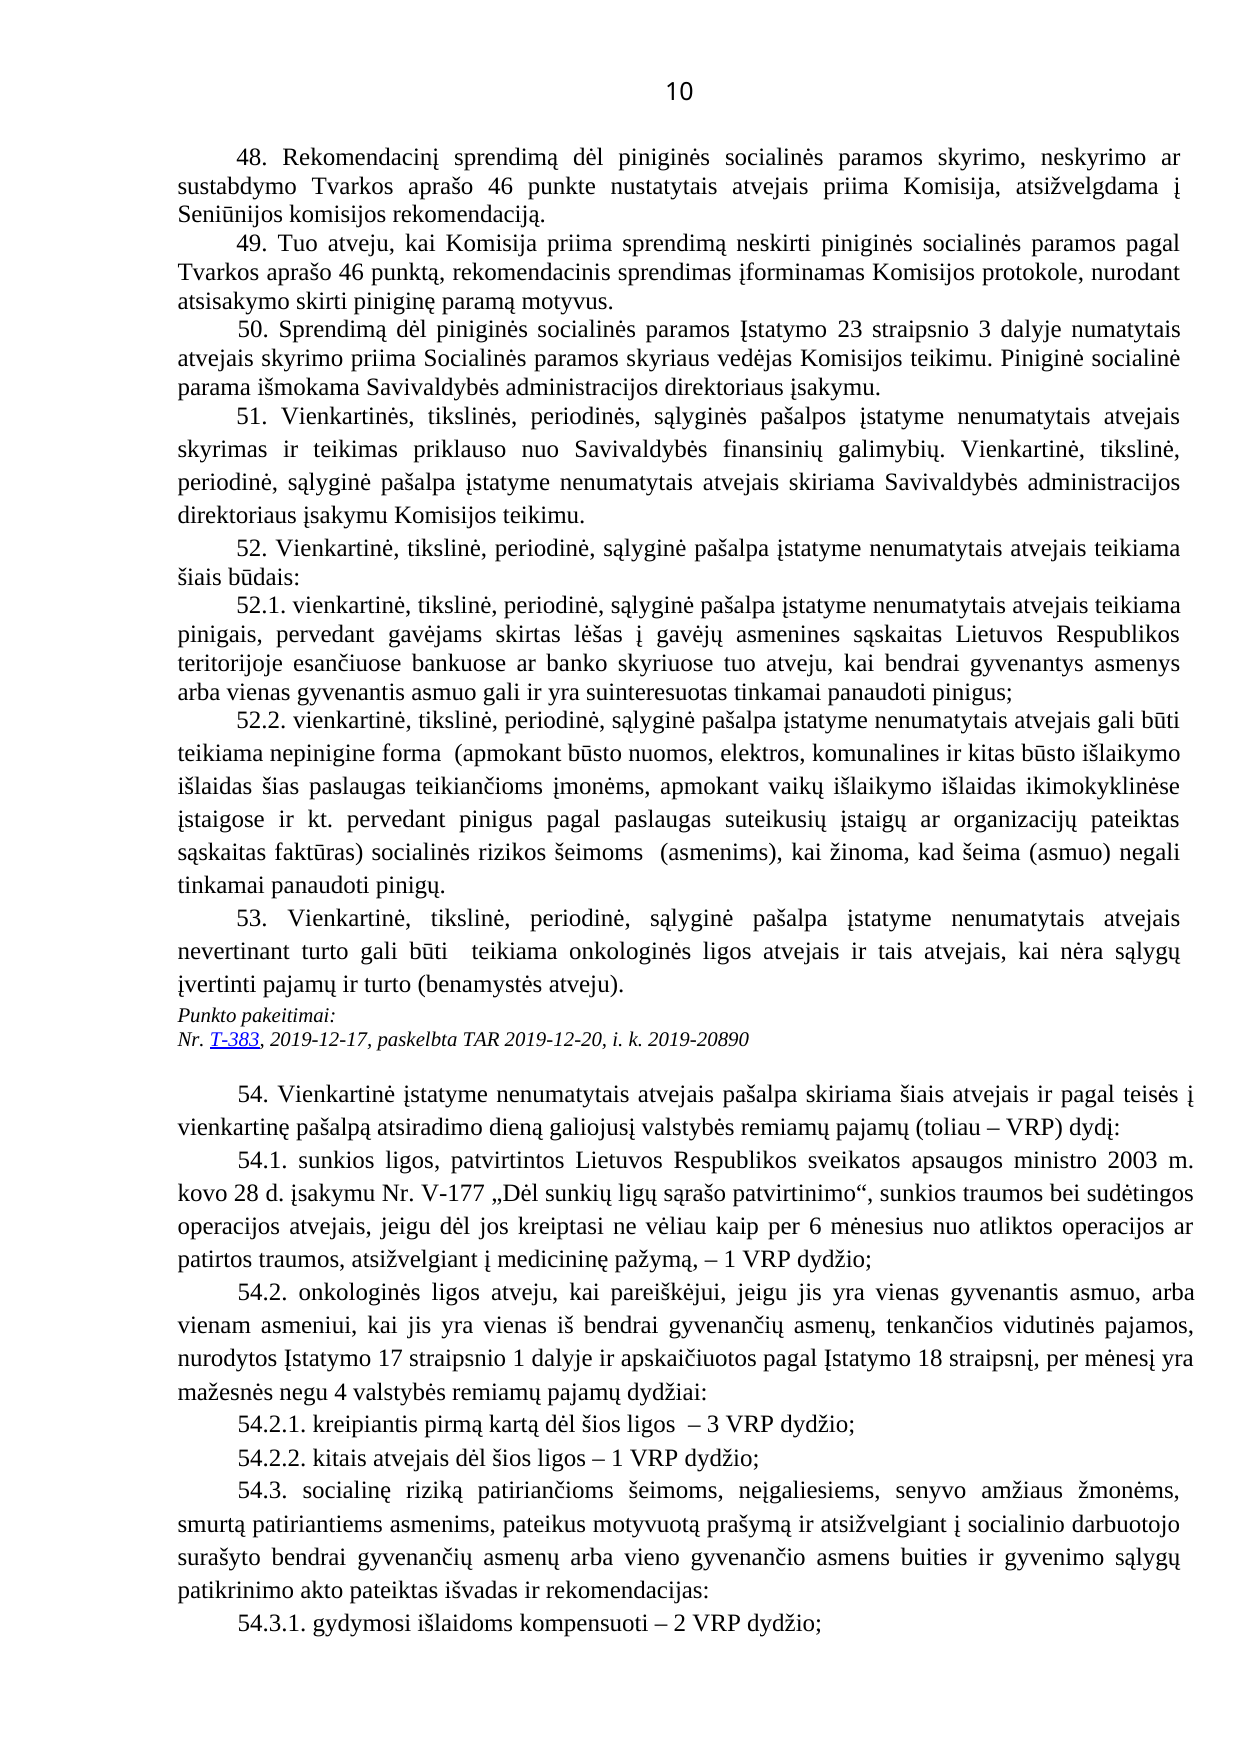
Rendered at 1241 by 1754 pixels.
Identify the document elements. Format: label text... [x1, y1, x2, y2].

text 54.3.1. gydymosi išlaidoms kompensuoti – 2 VRP dydžio; [177, 1608, 1181, 1636]
text 51. Vienkartinės, tikslinės, periodinės, sąlyginės pašalpos įstatyme nenumatytais atvejais skyrimas ir teikimas priklauso nuo Savivaldybės finansinių galimybių. Vienkartinė, tikslinė, periodinė, sąlyginė pašalpa įstatyme nenumatytais atvejais skiriama Savivaldybės administracijos direktoriaus įsakymu Komisijos teikimu. [177, 401, 1181, 528]
text 54. Vienkartinė įstatyme nenumatytais atvejais pašalpa skiriama šiais atvejais ir pagal teisės į vienkartinę pašalpą atsiradimo dieną galiojusį valstybės remiamų pajamų (toliau – VRP) dydį: [177, 1079, 1195, 1141]
text 54.2.1. kreipiantis pirmą kartą dėl šios ligos – 3 VRP dydžio; [177, 1409, 1195, 1438]
text 52.2. vienkartinė, tikslinė, periodinė, sąlyginė pašalpa įstatyme nenumatytais atvejais gali būti teikiama nepinigine forma (apmokant būsto nuomos, elektros, komunalines ir kitas būsto išlaikymo išlaidas šias paslaugas teikiančioms įmonėms, apmokant vaikų išlaikymo išlaidas ikimokyklinėse įstaigose ir kt. pervedant pinigus pagal paslaugas suteikusių įstaigų ar organizacijų pateiktas sąskaitas faktūras) socialinės rizikos šeimoms (asmenims), kai žinoma, kad šeima (asmuo) negali tinkamai panaudoti pinigų. [177, 705, 1181, 899]
text 52. Vienkartinė, tikslinė, periodinė, sąlyginė pašalpa įstatyme nenumatytais atvejais teikiama šiais būdais: [177, 533, 1181, 590]
text 49. Tuo atveju, kai Komisija priima sprendimą neskirti piniginės socialinės paramos pagal Tvarkos aprašo 46 punktą, rekomendacinis sprendimas įforminamas Komisijos protokole, nurodant atsisakymo skirti piniginę paramą motyvus. [177, 228, 1181, 314]
text 54.3. socialinę riziką patiriančioms šeimoms, neįgaliesiems, senyvo amžiaus žmonėms, smurtą patiriantiems asmenims, pateikus motyvuotą prašymą ir atsižvelgiant į socialinio darbuotojo surašyto bendrai gyvenančių asmenų arba vieno gyvenančio asmens buities ir gyvenimo sąlygų patikrinimo akto pateiktas išvadas ir rekomendacijas: [177, 1476, 1181, 1603]
text 48. Rekomendacinį sprendimą dėl piniginės socialinės paramos skyrimo, neskyrimo ar sustabdymo Tvarkos aprašo 46 punkte nustatytais atvejais priima Komisija, atsižvelgdama į Seniūnijos komisijos rekomendaciją. [177, 142, 1181, 228]
text Punkto pakeitimai: [177, 1002, 1181, 1027]
text 54.2.2. kitais atvejais dėl šios ligos – 1 VRP dydžio; [177, 1443, 1195, 1471]
text 53. Vienkartinė, tikslinė, periodinė, sąlyginė pašalpa įstatyme nenumatytais atvejais nevertinant turto gali būti teikiama onkologinės ligos atvejais ir tais atvejais, kai nėra sąlygų įvertinti pajamų ir turto (benamystės atveju). [177, 903, 1181, 998]
text 50. Sprendimą dėl piniginės socialinės paramos Įstatymo 23 straipsnio 3 dalyje numatytais atvejais skyrimo priima Socialinės paramos skyriaus vedėjas Komisijos teikimu. Piniginė socialinė parama išmokama Savivaldybės administracijos direktoriaus įsakymu. [177, 314, 1181, 401]
text 52.1. vienkartinė, tikslinė, periodinė, sąlyginė pašalpa įstatyme nenumatytais atvejais teikiama pinigais, pervedant gavėjams skirtas lėšas į gavėjų asmenines sąskaitas Lietuvos Respublikos teritorijoje esančiuose bankuose ar banko skyriuose tuo atveju, kai bendrai gyvenantys asmenys arba vienas gyvenantis asmuo gali ir yra suinteresuotas tinkamai panaudoti pinigus; [177, 590, 1181, 705]
text 54.2. onkologinės ligos atveju, kai pareiškėjui, jeigu jis yra vienas gyvenantis asmuo, arba vienam asmeniui, kai jis yra vienas iš bendrai gyvenančių asmenų, tenkančios vidutinės pajamos, nurodytos Įstatymo 17 straipsnio 1 dalyje ir apskaičiuotos pagal Įstatymo 18 straipsnį, per mėnesį yra mažesnės negu 4 valstybės remiamų pajamų dydžiai: [177, 1277, 1195, 1405]
text Nr. T-383, 2019-12-17, paskelbta TAR 2019-12-20, i. k. 2019-20890 [177, 1027, 1181, 1051]
text 54.1. sunkios ligos, patvirtintos Lietuvos Respublikos sveikatos apsaugos ministro 2003 m. kovo 28 d. įsakymu Nr. V-177 „Dėl sunkių ligų sąrašo patvirtinimo“, sunkios traumos bei sudėtingos operacijos atvejais, jeigu dėl jos kreiptasi ne vėliau kaip per 6 mėnesius nuo atliktos operacijos ar patirtos traumos, atsižvelgiant į medicininę pažymą, – 1 VRP dydžio; [177, 1145, 1195, 1273]
